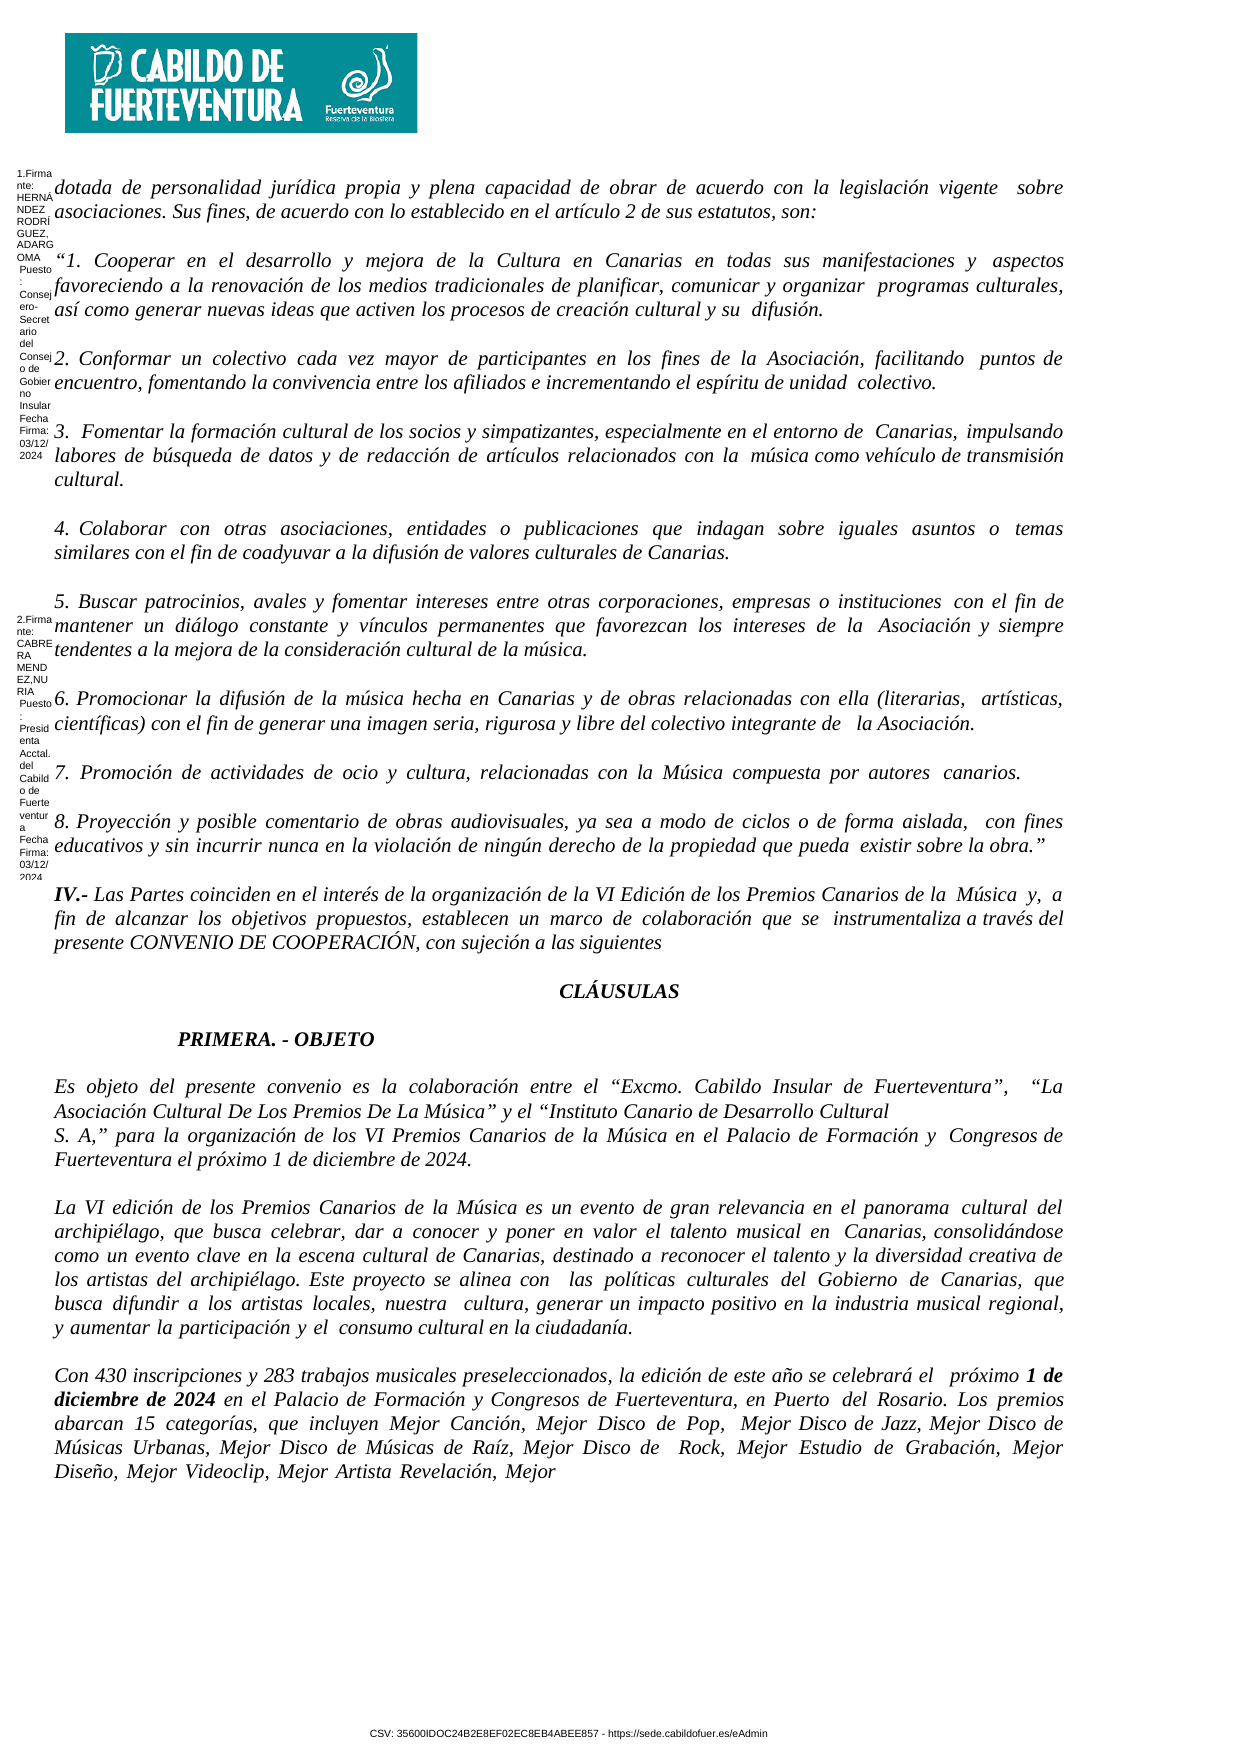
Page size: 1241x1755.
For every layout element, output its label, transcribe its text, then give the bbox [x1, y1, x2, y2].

list Buscar patrocinios, avales y fomentar intereses entre otras corporaciones, empresas o instituciones con el fin de mantener un diálogo constante y vínculos permanentes que favorezcan los intereses de la Asociación y siempre tendentes a la mejora de la consideración cultural de la música. [54, 589, 1064, 661]
text PRIMERA. - OBJETO [177, 1027, 1241, 1051]
text dotada de personalidad jurídica propia y plena capacidad de obrar de acuerdo con la legislación vigente sobre asociaciones. Sus fines, de acuerdo con lo establecido en el artículo 2 de sus estatutos, son: [54, 175, 1064, 223]
list Promoción de actividades de ocio y cultura, relacionadas con la Música compuesta por autores canarios. [54, 759, 1064, 784]
list A,” para la organización de los VI Premios Canarios de la Música en el Palacio de Formación y Congresos de Fuerteventura el próximo 1 de diciembre de 2024. [54, 1123, 1064, 1171]
subtitle CLÁUSULAS [536, 978, 705, 1003]
text [14, 167, 54, 463]
text “1. Cooperar en el desarrollo y mejora de la Cultura en Canarias en todas sus manifestaciones y aspectos favoreciendo a la renovación de los medios tradicionales de planificar, comunicar y organizar programas culturales, así como generar nuevas ideas que activen los procesos de creación cultural y su difusión. [54, 248, 1064, 321]
text 1.Firmante: HERNÁNDEZ RODRÍGUEZ,ADARGOMA [17, 167, 54, 263]
text Puesto: Presidenta Acctal. del Cabildo de Fuerteventura Fecha Firma: 03/12/2024 13:58:47 [19, 698, 52, 879]
text Con 430 inscripciones y 283 trabajos musicales preseleccionados, la edición de este año se celebrará el próximo 1 de diciembre de 2024 en el Palacio de Formación y Congresos de Fuerteventura, en Puerto del Rosario. Los premios abarcan 15 categorías, que incluyen Mejor Canción, Mejor Disco de Pop, Mejor Disco de Jazz, Mejor Disco de Músicas Urbanas, Mejor Disco de Músicas de Raíz, Mejor Disco de Rock, Mejor Estudio de Grabación, Mejor Diseño, Mejor Videoclip, Mejor Artista Revelación, Mejor [54, 1363, 1064, 1483]
list Promocionar la difusión de la música hecha en Canarias y de obras relacionadas con ella (literarias, artísticas, científicas) con el fin de generar una imagen seria, rigurosa y libre del colectivo integrante de la Asociación. [54, 686, 1064, 734]
text La VI edición de los Premios Canarios de la Música es un evento de gran relevancia en el panorama cultural del archipiélago, que busca celebrar, dar a conocer y poner en valor el talento musical en Canarias, consolidándose como un evento clave en la escena cultural de Canarias, destinado a reconocer el talento y la diversidad creativa de los artistas del archipiélago. Este proyecto se alinea con las políticas culturales del Gobierno de Canarias, que busca difundir a los artistas locales, nuestra cultura, generar un impacto positivo en la industria musical regional, y aumentar la participación y el consumo cultural en la ciudadanía. [54, 1195, 1064, 1339]
text 2.Firmante: CABRERA MENDEZ,NURIA [17, 613, 54, 697]
list Conformar un colectivo cada vez mayor de participantes en los fines de la Asociación, facilitando puntos de encuentro, fomentando la convivencia entre los afiliados e incrementando el espíritu de unidad colectivo. [54, 346, 1064, 394]
list Colaborar con otras asociaciones, entidades o publicaciones que indagan sobre iguales asuntos o temas similares con el fin de coadyuvar a la difusión de valores culturales de Canarias. [54, 516, 1064, 564]
text [14, 613, 54, 879]
text Es objeto del presente convenio es la colaboración entre el “Excmo. Cabildo Insular de Fuerteventura”, “La Asociación Cultural De Los Premios De La Música” y el “Instituto Canario de Desarrollo Cultural [54, 1074, 1064, 1123]
text IV.- Las Partes coinciden en el interés de la organización de la VI Edición de los Premios Canarios de la Música y, a fin de alcanzar los objetivos propuestos, establecen un marco de colaboración que se instrumentaliza a través del presente CONVENIO DE COOPERACIÓN, con sujeción a las siguientes [54, 882, 1064, 954]
list Proyección y posible comentario de obras audiovisuales, ya sea a modo de ciclos o de forma aislada, con fines educativos y sin incurrir nunca en la violación de ningún derecho de la propiedad que pueda existir sobre la obra.” [54, 809, 1064, 857]
list Fomentar la formación cultural de los socios y simpatizantes, especialmente en el entorno de Canarias, impulsando labores de búsqueda de datos y de redacción de artículos relacionados con la música como vehículo de transmisión cultural. [54, 419, 1064, 491]
text Puesto: Consejero-Secretario del Consejo de Gobierno Insular Fecha Firma: 03/12/2024 12:21:31 [19, 264, 52, 463]
